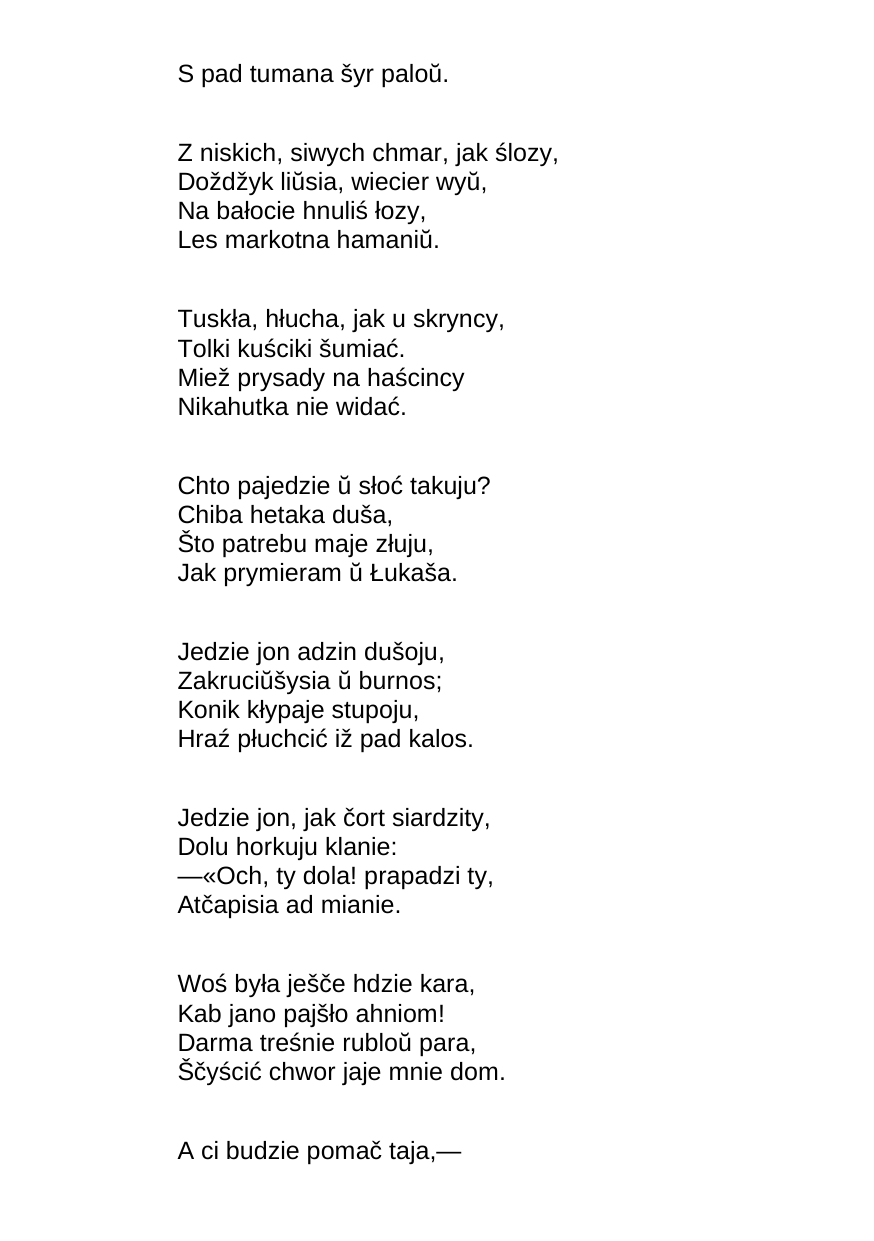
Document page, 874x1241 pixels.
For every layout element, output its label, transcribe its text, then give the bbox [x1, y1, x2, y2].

text Jedzie jon, jak čort siardzity, [59, 803, 815, 832]
text A ci budzie pomač taja,— [59, 1136, 815, 1165]
text Na bałocie hnuliś łozy, [59, 196, 815, 225]
text Zakruciŭšysia ŭ burnos; [59, 666, 815, 695]
text Tuskła, hłucha, jak u skryncy, [59, 304, 815, 333]
text Z niskich, siwych chmar, jak ślozy, [59, 138, 815, 167]
text Nikahutka nie widać. [59, 392, 815, 421]
text S pad tumana šyr paloŭ. [59, 59, 815, 88]
text Kab jano pajšło ahniom! [59, 998, 815, 1027]
text Atčapisia ad mianie. [59, 890, 815, 919]
text Dolu horkuju klanie: [59, 832, 815, 861]
text Jedzie jon adzin dušoju, [59, 637, 815, 666]
text Što patrebu maje złuju, [59, 529, 815, 558]
text Hraź płuchcić iž pad kalos. [59, 724, 815, 753]
text —«Och, ty dola! prapadzi ty, [59, 861, 815, 890]
text Darma treśnie rubloŭ para, [59, 1027, 815, 1057]
text Ščyścić chwor jaje mnie dom. [59, 1057, 815, 1086]
text Chiba hetaka duša, [59, 500, 815, 529]
text Miež prysady na haścincy [59, 362, 815, 392]
text Tolki kuściki šumiać. [59, 333, 815, 362]
text Chto pajedzie ŭ słoć takuju? [59, 471, 815, 500]
text Doždžyk liŭsia, wiecier wyŭ, [59, 167, 815, 196]
text Jak prymieram ŭ Łukaša. [59, 558, 815, 587]
text Woś była ješče hdzie kara, [59, 969, 815, 998]
text Konik kłypaje stupoju, [59, 695, 815, 724]
text Les markotna hamaniŭ. [59, 225, 815, 254]
